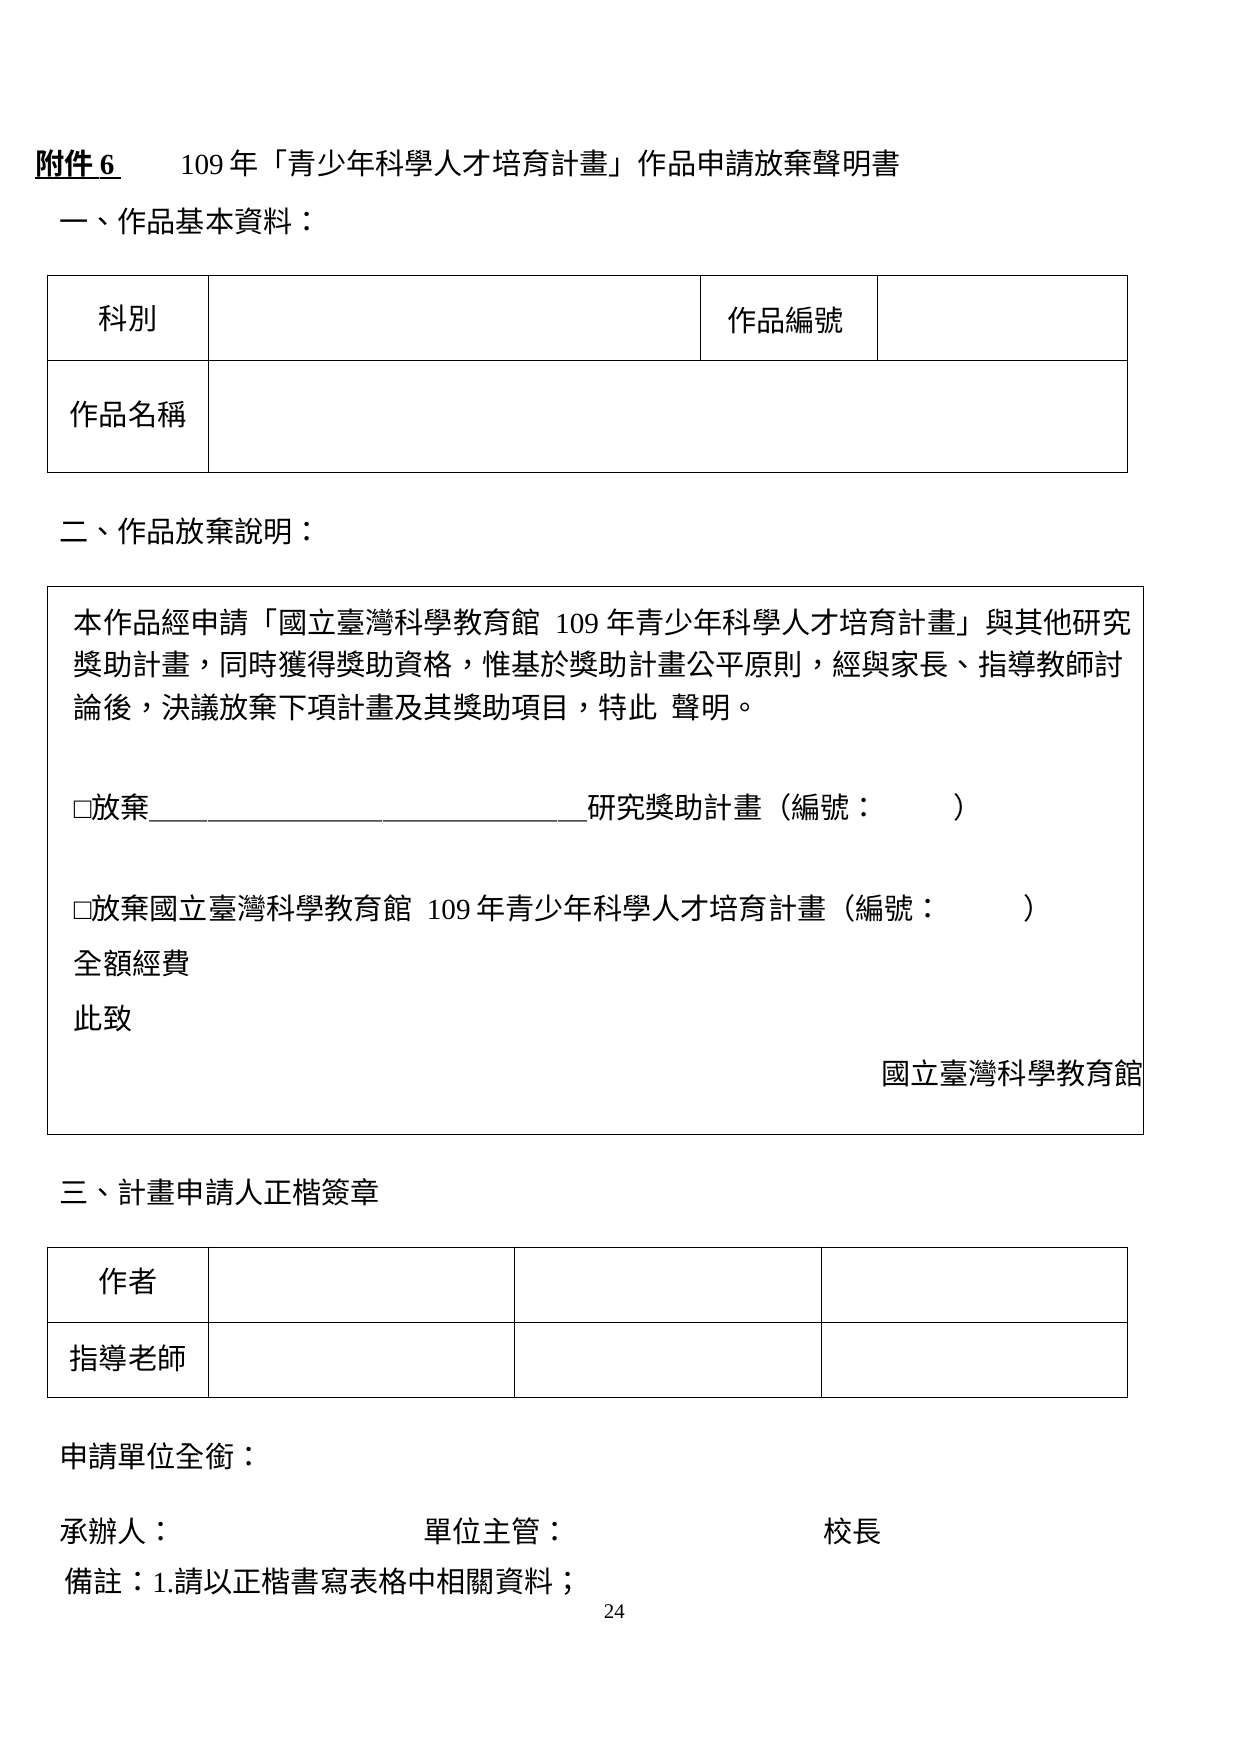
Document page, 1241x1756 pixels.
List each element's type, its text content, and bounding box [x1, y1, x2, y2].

text 備註：1.請以正楷書寫表格中相關資料； [35, 1570, 1193, 1598]
table_cell 指導老師 [48, 1323, 208, 1397]
text 三、計畫申請人正楷簽章 [59, 1170, 1193, 1212]
table_header [515, 1248, 821, 1322]
table_cell [822, 1323, 1127, 1397]
table_header 本作品經申請「國立臺灣科學教育館 109 年青少年科學人才培育計畫」與其他研究獎助計畫，同時獲得獎助資格，惟基於獎助計畫公平原則，經與家長、指導教師討論後，決議放棄下項計畫及其獎助項目，特此 聲明。 □放棄＿＿＿＿＿＿＿＿＿＿＿＿＿＿＿研究獎助計畫（編號： ） □放棄國立臺灣科學教育館 109年青少年科學人才培育計畫（編號： ） 全額經費 此致 國立臺灣科學教育館 [48, 587, 1143, 1134]
table_header 科別 [48, 276, 208, 359]
table_header 作品編號 [701, 276, 877, 359]
text 二、作品放棄說明： [59, 509, 1193, 551]
text 申請單位全銜： [59, 1433, 1193, 1476]
table_cell 作品名稱 [48, 361, 208, 472]
table_header [878, 276, 1127, 359]
text 一、作品基本資料： [59, 199, 1193, 241]
text 附件6 109年「青少年科學人才培育計畫」作品申請放棄聲明書 [35, 133, 1193, 185]
table_header 作者 [48, 1248, 208, 1322]
table_cell [209, 361, 1127, 472]
table_header [822, 1248, 1127, 1322]
table_header [209, 276, 700, 359]
table_cell [209, 1323, 514, 1397]
text 承辦人： 單位主管： 校長 [59, 1509, 1193, 1551]
table_header [209, 1248, 514, 1322]
table_cell [515, 1323, 821, 1397]
